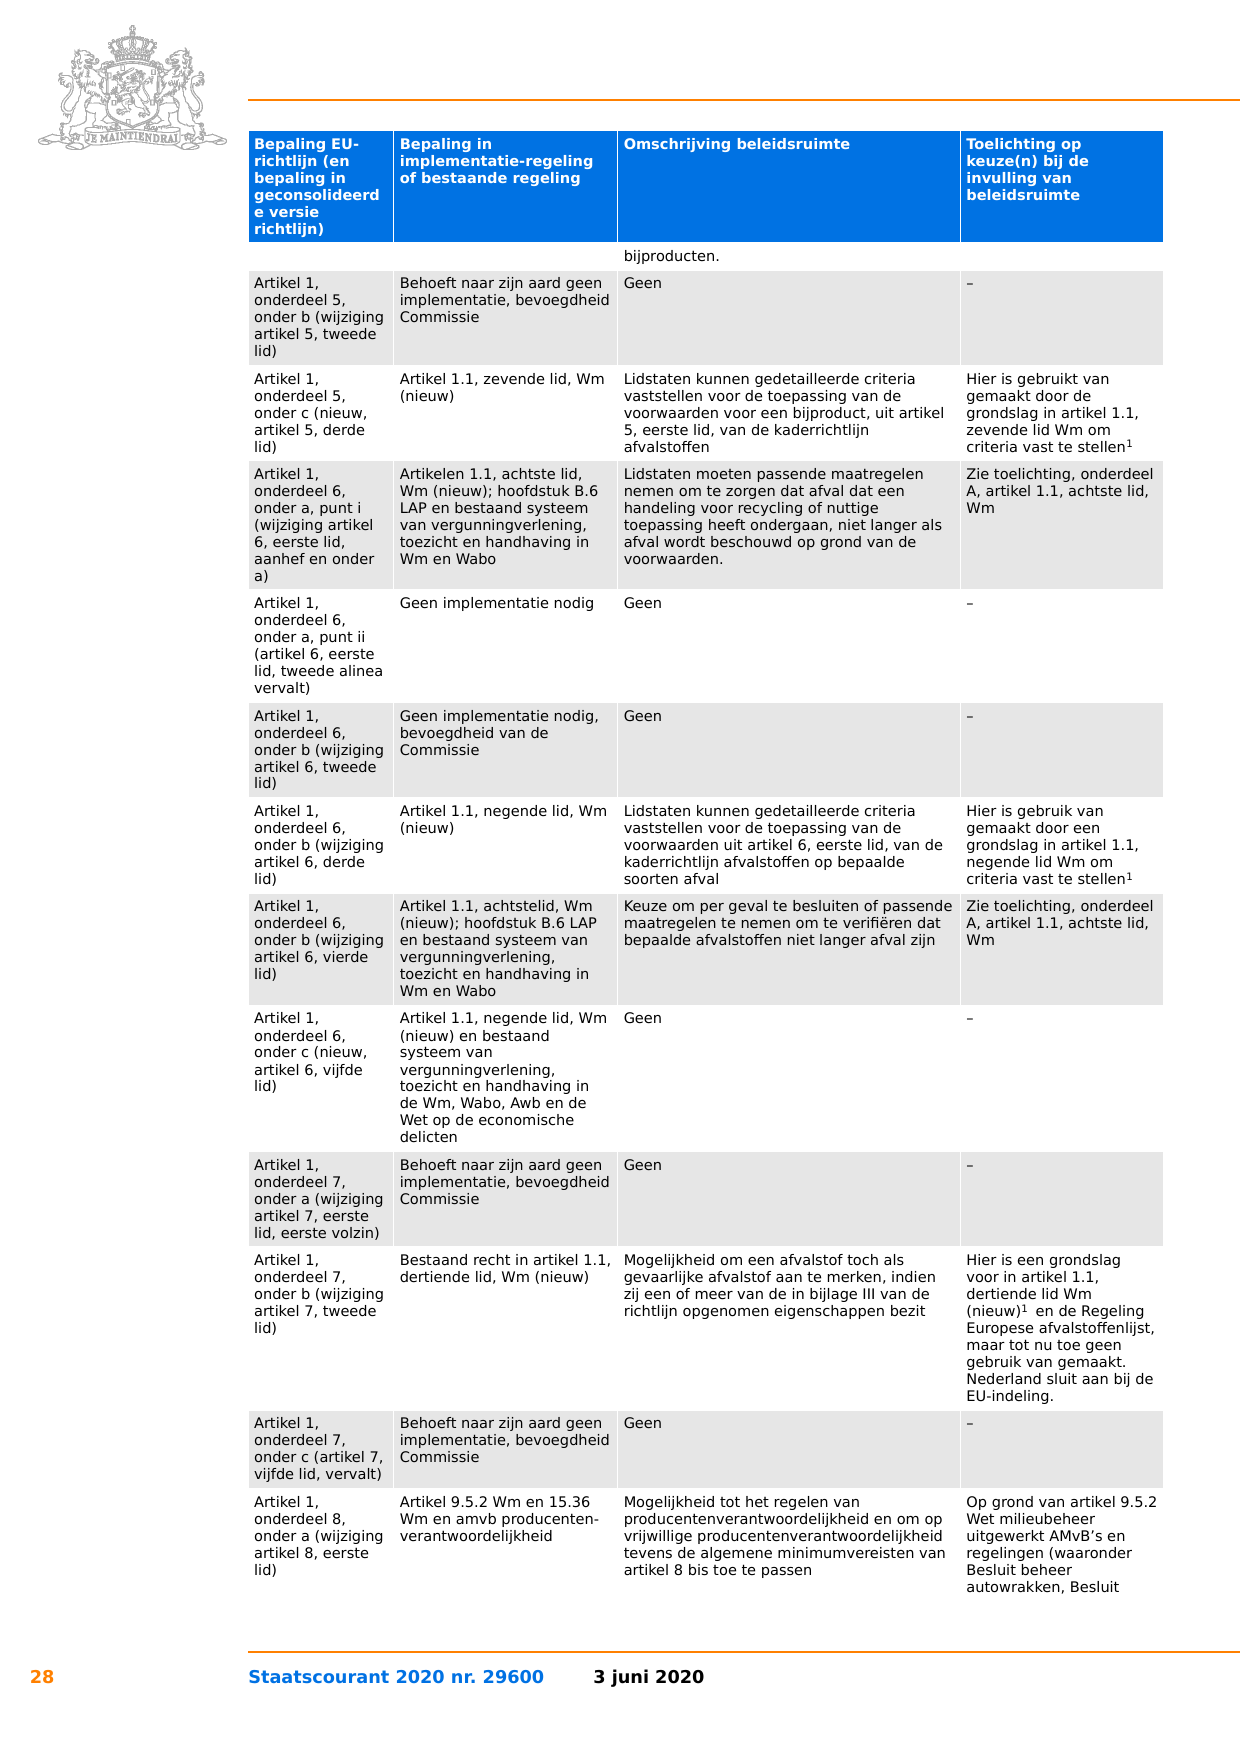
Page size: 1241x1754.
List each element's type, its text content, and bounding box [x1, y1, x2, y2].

table_cell Geen [618, 591, 960, 702]
table_cell – [961, 591, 1163, 702]
table_header Bepaling in implementatie-regeling of bestaande regeling [394, 131, 617, 242]
table_cell Geen [618, 1152, 960, 1246]
table_header Toelichting op keuze(n) bij de invulling van beleidsruimte [961, 131, 1163, 242]
table_cell Lidstaten kunnen gedetailleerde criteria vaststellen voor de toepassing van de voorwaarden voor een bijproduct, uit artikel 5, eerste lid, van de kaderrichtlijn afvalstoffen [618, 366, 960, 460]
table_cell Artikel 1, onderdeel 7, onder b (wijziging artikel 7, tweede lid) [249, 1247, 393, 1409]
table_cell Zie toelichting, onderdeel A, artikel 1.1, achtste lid, Wm [961, 894, 1163, 1005]
table_cell Keuze om per geval te besluiten of passende maatregelen te nemen om te verifiëren dat bepaalde afvalstoffen niet langer afval zijn [618, 894, 960, 1005]
table_cell Artikel 1.1, negende lid, Wm (nieuw) en bestaand systeem van vergunningverlening, toezicht en handhaving in de Wm, Wabo, Awb en de Wet op de economische delicten [394, 1006, 617, 1151]
table_cell Artikel 1, onderdeel 7, onder c (artikel 7, vijfde lid, vervalt) [249, 1411, 393, 1488]
table_cell Artikel 1, onderdeel 5, onder b (wijziging artikel 5, tweede lid) [249, 271, 393, 365]
table_cell Lidstaten moeten passende maatregelen nemen om te zorgen dat afval dat een handeling voor recycling of nuttige toepassing heeft ondergaan, niet langer als afval wordt beschouwd op grond van de voorwaarden. [618, 461, 960, 589]
table_cell Behoeft naar zijn aard geen implementatie, bevoegdheid Commissie [394, 271, 617, 365]
table_cell Artikel 1, onderdeel 6, onder c (nieuw, artikel 6, vijfde lid) [249, 1006, 393, 1151]
table_cell Artikel 1, onderdeel 6, onder a, punt ii (artikel 6, eerste lid, tweede alinea vervalt) [249, 591, 393, 702]
table_cell bijproducten. [618, 243, 960, 269]
table_cell [961, 243, 1163, 269]
table_cell Hier is gebruik van gemaakt door een grondslag in artikel 1.1, negende lid Wm om criteria vast te stellen1 [961, 798, 1163, 892]
table_cell Behoeft naar zijn aard geen implementatie, bevoegdheid Commissie [394, 1411, 617, 1488]
table_cell Hier is een grondslag voor in artikel 1.1, dertiende lid Wm (nieuw)1 en de Regeling Europese afvalstoffenlijst, maar tot nu toe geen gebruik van gemaakt. Nederland sluit aan bij de EU-indeling. [961, 1247, 1163, 1409]
table_cell Artikel 1, onderdeel 7, onder a (wijziging artikel 7, eerste lid, eerste volzin) [249, 1152, 393, 1246]
table_cell [249, 243, 393, 269]
table_cell Mogelijkheid tot het regelen van producentenverantwoordelijkheid en om op vrijwillige producentenverantwoordelijkheid tevens de algemene minimumvereisten van artikel 8 bis toe te passen [618, 1489, 960, 1600]
table_cell Behoeft naar zijn aard geen implementatie, bevoegdheid Commissie [394, 1152, 617, 1246]
table_cell Artikel 9.5.2 Wm en 15.36 Wm en amvb producenten-verantwoordelijkheid [394, 1489, 617, 1600]
table_cell Artikel 1, onderdeel 6, onder b (wijziging artikel 6, tweede lid) [249, 703, 393, 797]
table_cell Artikel 1, onderdeel 6, onder b (wijziging artikel 6, vierde lid) [249, 894, 393, 1005]
table_cell Artikel 1.1, zevende lid, Wm (nieuw) [394, 366, 617, 460]
table_cell Artikel 1, onderdeel 6, onder a, punt i (wijziging artikel 6, eerste lid, aanhef en onder a) [249, 461, 393, 589]
table_header Omschrijving beleidsruimte [618, 131, 960, 242]
table_cell Lidstaten kunnen gedetailleerde criteria vaststellen voor de toepassing van de voorwaarden uit artikel 6, eerste lid, van de kaderrichtlijn afvalstoffen op bepaalde soorten afval [618, 798, 960, 892]
table_cell – [961, 703, 1163, 797]
table_cell Geen [618, 271, 960, 365]
table_cell Artikel 1, onderdeel 5, onder c (nieuw, artikel 5, derde lid) [249, 366, 393, 460]
table_cell Zie toelichting, onderdeel A, artikel 1.1, achtste lid, Wm [961, 461, 1163, 589]
table_cell Op grond van artikel 9.5.2 Wet milieubeheer uitgewerkt AMvB’s en regelingen (waaronder Besluit beheer autowrakken, Besluit [961, 1489, 1163, 1600]
table_cell Artikelen 1.1, achtste lid, Wm (nieuw); hoofdstuk B.6 LAP en bestaand systeem van vergunningverlening, toezicht en handhaving in Wm en Wabo [394, 461, 617, 589]
table_cell Artikel 1.1, negende lid, Wm (nieuw) [394, 798, 617, 892]
table_cell Geen implementatie nodig, bevoegdheid van de Commissie [394, 703, 617, 797]
picture [38, 25, 227, 150]
table_cell Artikel 1, onderdeel 8, onder a (wijziging artikel 8, eerste lid) [249, 1489, 393, 1600]
table_cell Geen implementatie nodig [394, 591, 617, 702]
table_cell – [961, 271, 1163, 365]
table_cell Geen [618, 1411, 960, 1488]
table_cell – [961, 1152, 1163, 1246]
table_cell Mogelijkheid om een afvalstof toch als gevaarlijke afvalstof aan te merken, indien zij een of meer van de in bijlage III van de richtlijn opgenomen eigenschappen bezit [618, 1247, 960, 1409]
table_cell Geen [618, 703, 960, 797]
table_cell Hier is gebruikt van gemaakt door de grondslag in artikel 1.1, zevende lid Wm om criteria vast te stellen1 [961, 366, 1163, 460]
table_cell [394, 243, 617, 269]
table_cell Bestaand recht in artikel 1.1, dertiende lid, Wm (nieuw) [394, 1247, 617, 1409]
table_cell Artikel 1, onderdeel 6, onder b (wijziging artikel 6, derde lid) [249, 798, 393, 892]
table_cell Geen [618, 1006, 960, 1151]
table_header Bepaling EU-richtlijn (en bepaling in geconsolideerde versie richtlijn) [249, 131, 393, 242]
table_cell Artikel 1.1, achtstelid, Wm (nieuw); hoofdstuk B.6 LAP en bestaand systeem van vergunningverlening, toezicht en handhaving in Wm en Wabo [394, 894, 617, 1005]
table_cell – [961, 1006, 1163, 1151]
table_cell – [961, 1411, 1163, 1488]
